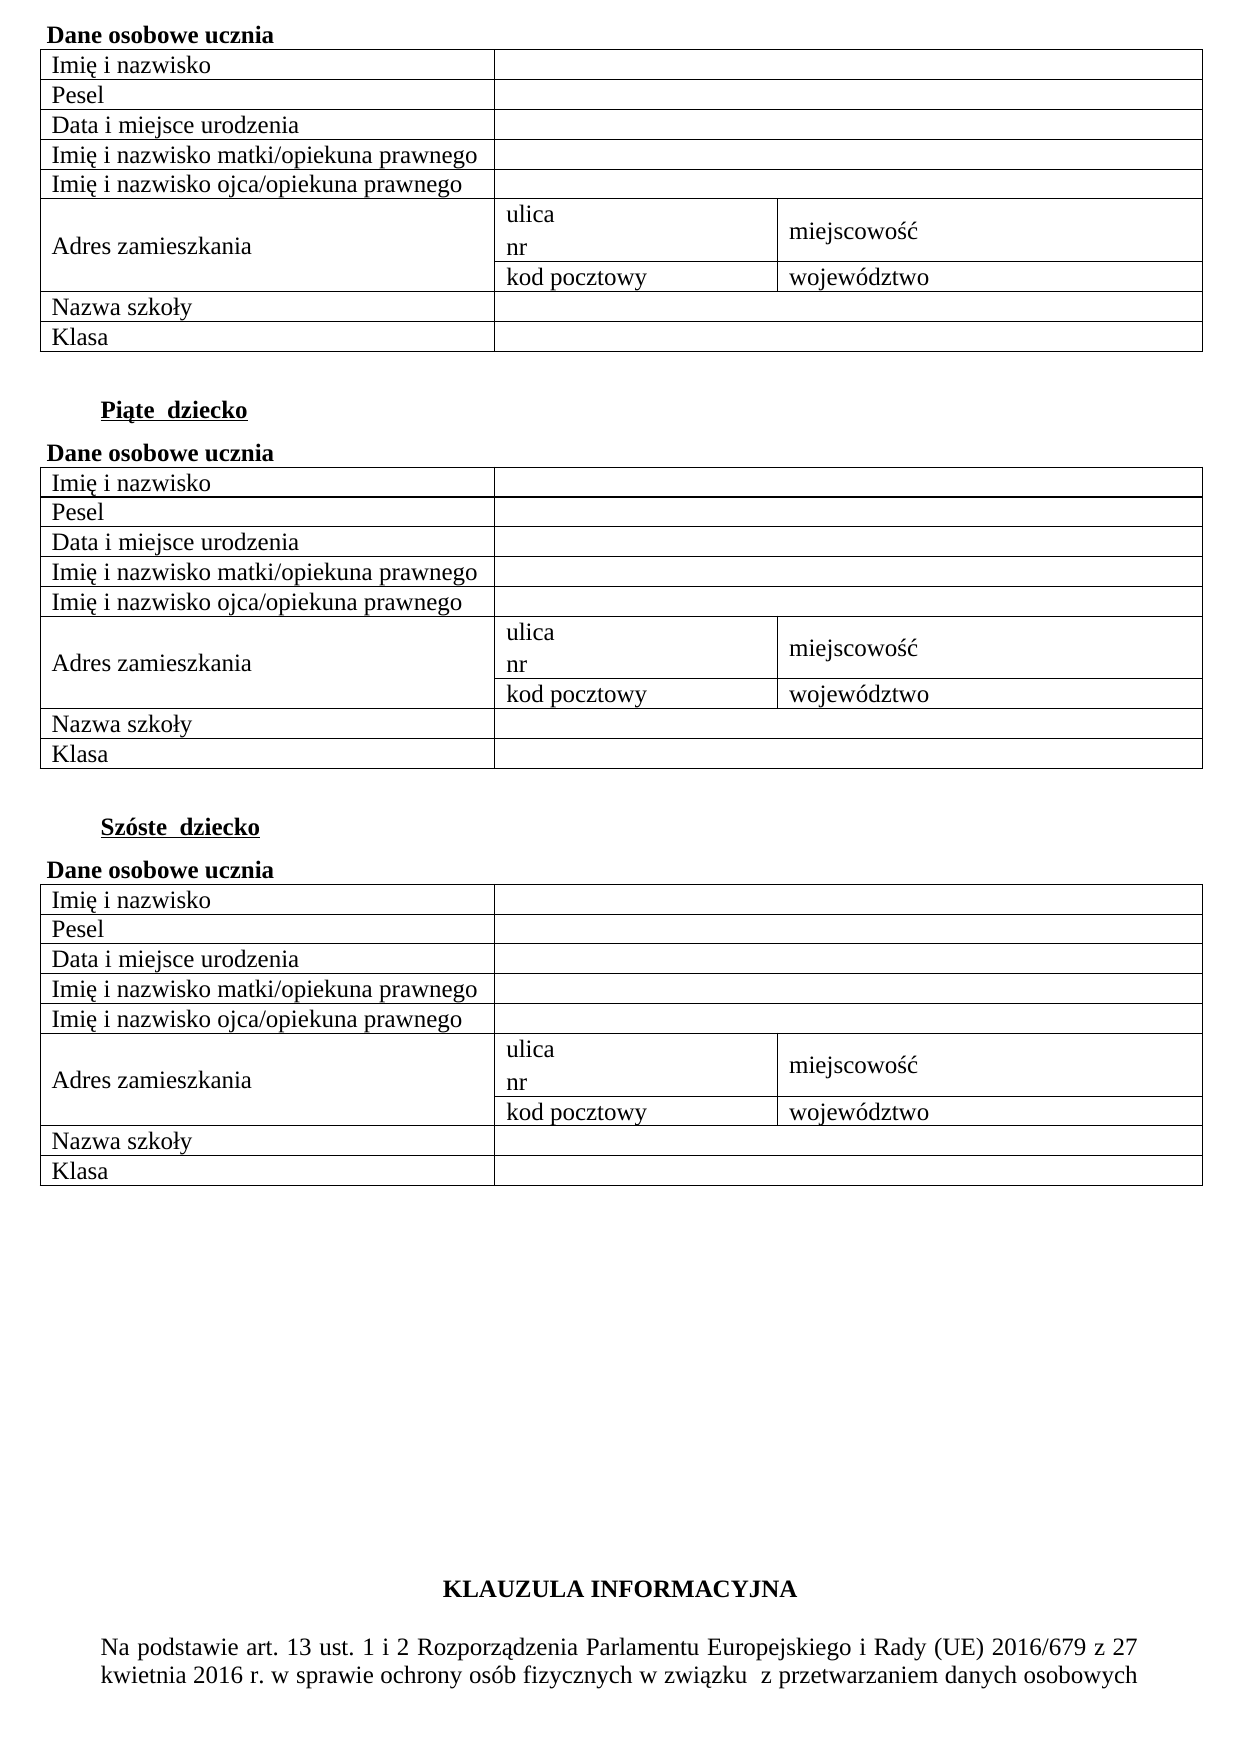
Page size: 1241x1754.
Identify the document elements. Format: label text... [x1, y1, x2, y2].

text KLAUZULA INFORMACYJNA [100, 1574, 1140, 1603]
table_cell [495, 709, 1202, 738]
table_cell Klasa [41, 739, 494, 768]
table_cell [495, 80, 1202, 109]
table_header Dane osobowe ucznia [40, 21, 1162, 49]
table_cell Imię i nazwisko ojca/opiekuna prawnego [41, 1004, 494, 1033]
table_cell Pesel [41, 498, 494, 526]
table_cell Klasa [41, 1156, 494, 1185]
table_cell kod pocztowy [495, 679, 777, 708]
table_cell [495, 498, 1202, 526]
table_cell [495, 885, 1202, 913]
table_cell [495, 110, 1202, 139]
table_cell [495, 322, 1202, 351]
table_header Dane osobowe ucznia [40, 438, 1162, 467]
table_cell [495, 587, 1202, 616]
table_cell [495, 1126, 1202, 1155]
table_cell Nazwa szkoły [41, 709, 494, 738]
table_cell Imię i nazwisko ojca/opiekuna prawnego [41, 170, 494, 198]
table_cell Imię i nazwisko matki/opiekuna prawnego [41, 974, 494, 1003]
table_cell [495, 527, 1202, 556]
table_header [1162, 855, 1203, 884]
table_cell Imię i nazwisko ojca/opiekuna prawnego [41, 587, 494, 616]
table_cell Nazwa szkoły [41, 1126, 494, 1155]
table_cell Adres zamieszkania [41, 199, 494, 291]
text Na podstawie art. 13 ust. 1 i 2 Rozporządzenia Parlamentu Europejskiego i Rady (UE) 2016/679 z 27 kwietnia 2016 r. w sprawie ochrony osób fizycznych w związku z przetwarzaniem danych osobowych [100, 1632, 1140, 1689]
table_cell [495, 170, 1202, 198]
table_cell Pesel [41, 915, 494, 943]
table_cell [495, 292, 1202, 321]
table_cell [495, 1004, 1202, 1033]
table_cell ulica nr [495, 617, 777, 678]
table_cell [495, 915, 1202, 943]
table_cell Imię i nazwisko matki/opiekuna prawnego [41, 140, 494, 168]
table_cell województwo [778, 262, 1202, 291]
table_cell Imię i nazwisko [41, 885, 494, 913]
table_cell Data i miejsce urodzenia [41, 110, 494, 139]
table_cell [495, 140, 1202, 168]
table_cell miejscowość [778, 617, 1202, 678]
table_cell [495, 50, 1202, 79]
text Szóste dziecko [100, 812, 1140, 841]
table_cell [495, 739, 1202, 768]
table_cell ulica nr [495, 199, 777, 261]
table_cell Klasa [41, 322, 494, 351]
table_cell Adres zamieszkania [41, 617, 494, 708]
table_cell Data i miejsce urodzenia [41, 944, 494, 973]
table_header [1162, 438, 1203, 467]
table_header [1162, 21, 1203, 49]
table_cell kod pocztowy [495, 262, 777, 291]
table_cell Pesel [41, 80, 494, 109]
table_cell miejscowość [778, 199, 1202, 261]
table_cell Imię i nazwisko matki/opiekuna prawnego [41, 557, 494, 586]
table_cell miejscowość [778, 1034, 1202, 1096]
table_cell Imię i nazwisko [41, 50, 494, 79]
text Piąte dziecko [100, 395, 1140, 423]
table_cell ulica nr [495, 1034, 777, 1096]
table_cell województwo [778, 679, 1202, 708]
table_cell [495, 944, 1202, 973]
table_header Dane osobowe ucznia [40, 855, 1162, 884]
table_cell [495, 974, 1202, 1003]
table_cell Nazwa szkoły [41, 292, 494, 321]
table_cell Data i miejsce urodzenia [41, 527, 494, 556]
table_cell województwo [778, 1097, 1202, 1125]
table_cell Imię i nazwisko [41, 468, 494, 496]
table_cell [495, 1156, 1202, 1185]
table_cell Adres zamieszkania [41, 1034, 494, 1125]
table_cell kod pocztowy [495, 1097, 777, 1125]
table_cell [495, 468, 1202, 496]
table_cell [495, 557, 1202, 586]
